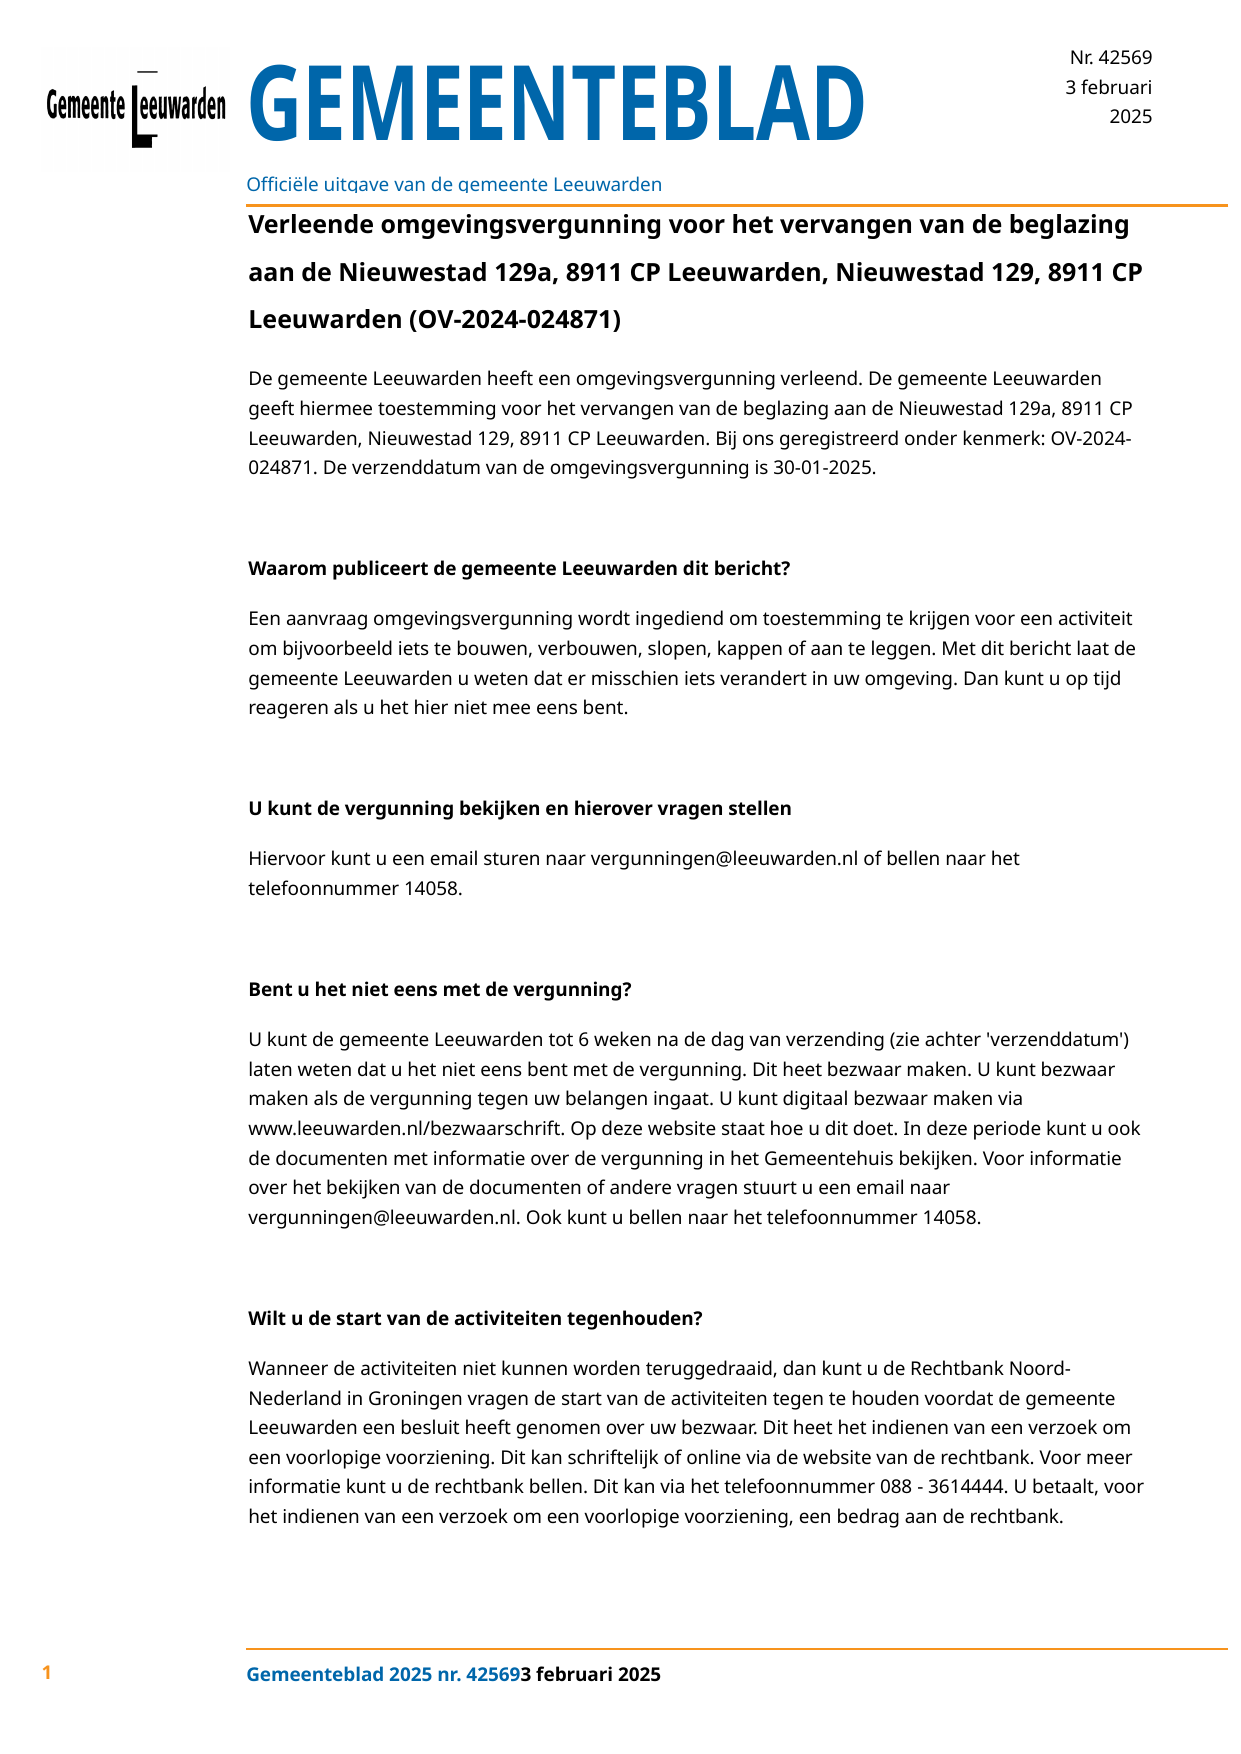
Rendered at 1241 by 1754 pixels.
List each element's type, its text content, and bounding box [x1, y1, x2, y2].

text Een aanvraag omgevingsvergunning wordt ingediend om toestemming te krijgen voor een activiteit om bijvoorbeeld iets te bouwen, verbouwen, slopen, kappen of aan te leggen. Met dit bericht laat de gemeente Leeuwarden u weten dat er misschien iets verandert in uw omgeving. Dan kunt u op tijd reageren als u het hier niet mee eens bent. [248, 606, 1152, 720]
text U kunt de gemeente Leeuwarden tot 6 weken na de dag van verzending (zie achter 'verzenddatum') laten weten dat u het niet eens bent met de vergunning. Dit heet bezwaar maken. U kunt bezwaar maken als de vergunning tegen uw belangen ingaat. U kunt digitaal bezwaar maken via www.leeuwarden.nl/bezwaarschrift. Op deze website staat hoe u dit doet. In deze periode kunt u ook de documenten met informatie over de vergunning in het Gemeentehuis bekijken. Voor informatie over het bekijken van de documenten of andere vragen stuurt u een email naar vergunningen@leeuwarden.nl. Ook kunt u bellen naar het telefoonnummer 14058. [248, 1026, 1152, 1229]
picture [41, 47, 231, 172]
text Wanneer de activiteiten niet kunnen worden teruggedraaid, dan kunt u de Rechtbank Noord-Nederland in Groningen vragen de start van de activiteiten tegen te houden voordat de gemeente Leeuwarden een besluit heeft genomen over uw bezwaar. Dit heet het indienen van een verzoek om een voorlopige voorziening. Dit kan schriftelijk of online via de website van de rechtbank. Voor meer informatie kunt u de rechtbank bellen. Dit kan via het telefoonnummer 088 - 3614444. U betaalt, voor het indienen van een verzoek om een voorlopige voorziening, een bedrag aan de rechtbank. [248, 1355, 1152, 1529]
text Verleende omgevingsvergunning voor het vervangen van de beglazing aan de Nieuwestad 129a, 8911 CP Leeuwarden, Nieuwestad 129, 8911 CP Leeuwarden (OV-2024-024871) [248, 207, 1152, 336]
text Wilt u de start van de activiteiten tegenhouden? [248, 1305, 1152, 1330]
text Hiervoor kunt u een email sturen naar vergunningen@leeuwarden.nl of bellen naar het telefoonnummer 14058. [248, 846, 1152, 901]
text Waarom publiceert de gemeente Leeuwarden dit bericht? [248, 555, 1152, 581]
text Bent u het niet eens met de vergunning? [248, 976, 1152, 1002]
text De gemeente Leeuwarden heeft een omgevingsvergunning verleend. De gemeente Leeuwarden geeft hiermee toestemming voor het vervangen van de beglazing aan de Nieuwestad 129a, 8911 CP Leeuwarden, Nieuwestad 129, 8911 CP Leeuwarden. Bij ons geregistreerd onder kenmerk: OV-2024-024871. De verzenddatum van de omgevingsvergunning is 30-01-2025. [248, 366, 1152, 480]
text U kunt de vergunning bekijken en hierover vragen stellen [248, 795, 1152, 821]
